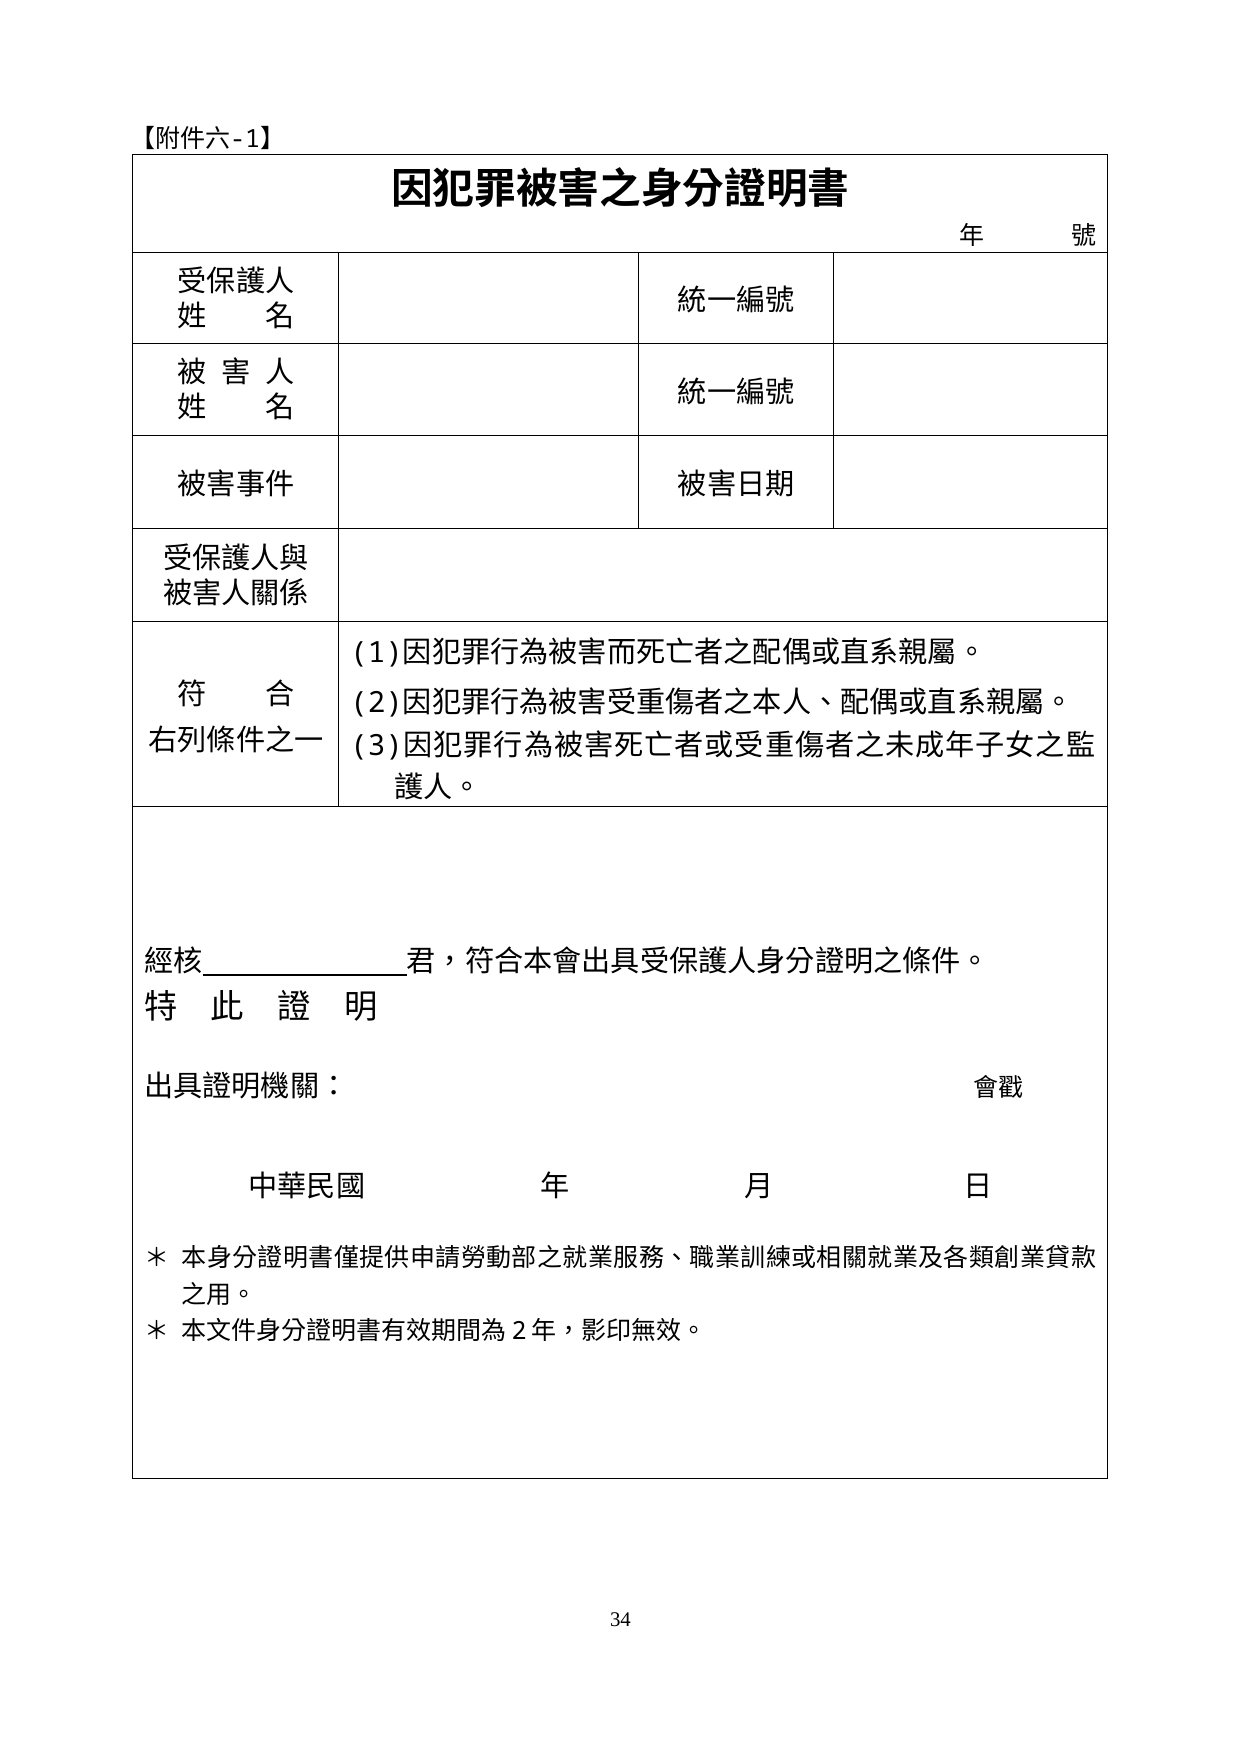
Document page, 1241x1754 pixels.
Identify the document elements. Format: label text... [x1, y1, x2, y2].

table_cell 受保護人 姓 名 [133, 253, 338, 343]
table_cell (1)因犯罪行為被害而死亡者之配偶或直系親屬。 (2)因犯罪行為被害受重傷者之本人、配偶或直系親屬。 (3)因犯罪行為被害死亡者或受重傷者之未成年子女之監護人。 [339, 622, 1107, 806]
table_cell [339, 529, 1107, 621]
table_cell [834, 344, 1107, 435]
table_cell 符 合 右列條件之一 [133, 622, 338, 806]
table_cell 被害事件 [133, 436, 338, 528]
table_cell [339, 253, 638, 343]
table_cell 被 害 人 姓 名 [133, 344, 338, 435]
table_cell [339, 436, 638, 528]
table_header 因犯罪被害之身分證明書 年 號 [133, 155, 1107, 252]
table_cell 受保護人與 被害人關係 [133, 529, 338, 621]
table_cell 統一編號 [639, 344, 833, 435]
table_cell [834, 436, 1107, 528]
text 【附件六-1】 [130, 118, 1110, 154]
table_cell 被害日期 [639, 436, 833, 528]
table_cell 統一編號 [639, 253, 833, 343]
table_cell [339, 344, 638, 435]
table_cell 經核 君，符合本會出具受保護人身分證明之條件。 特 此 證 明 出具證明機關： 會戳 中華民國 年 月 日 本身分證明書僅提供申請勞動部之就業服務、職業訓練或相關就業及各類創業貸款之用。 本文件身分證明書有效期間為2年，影印無效。 [133, 807, 1107, 1478]
table_cell [834, 253, 1107, 343]
